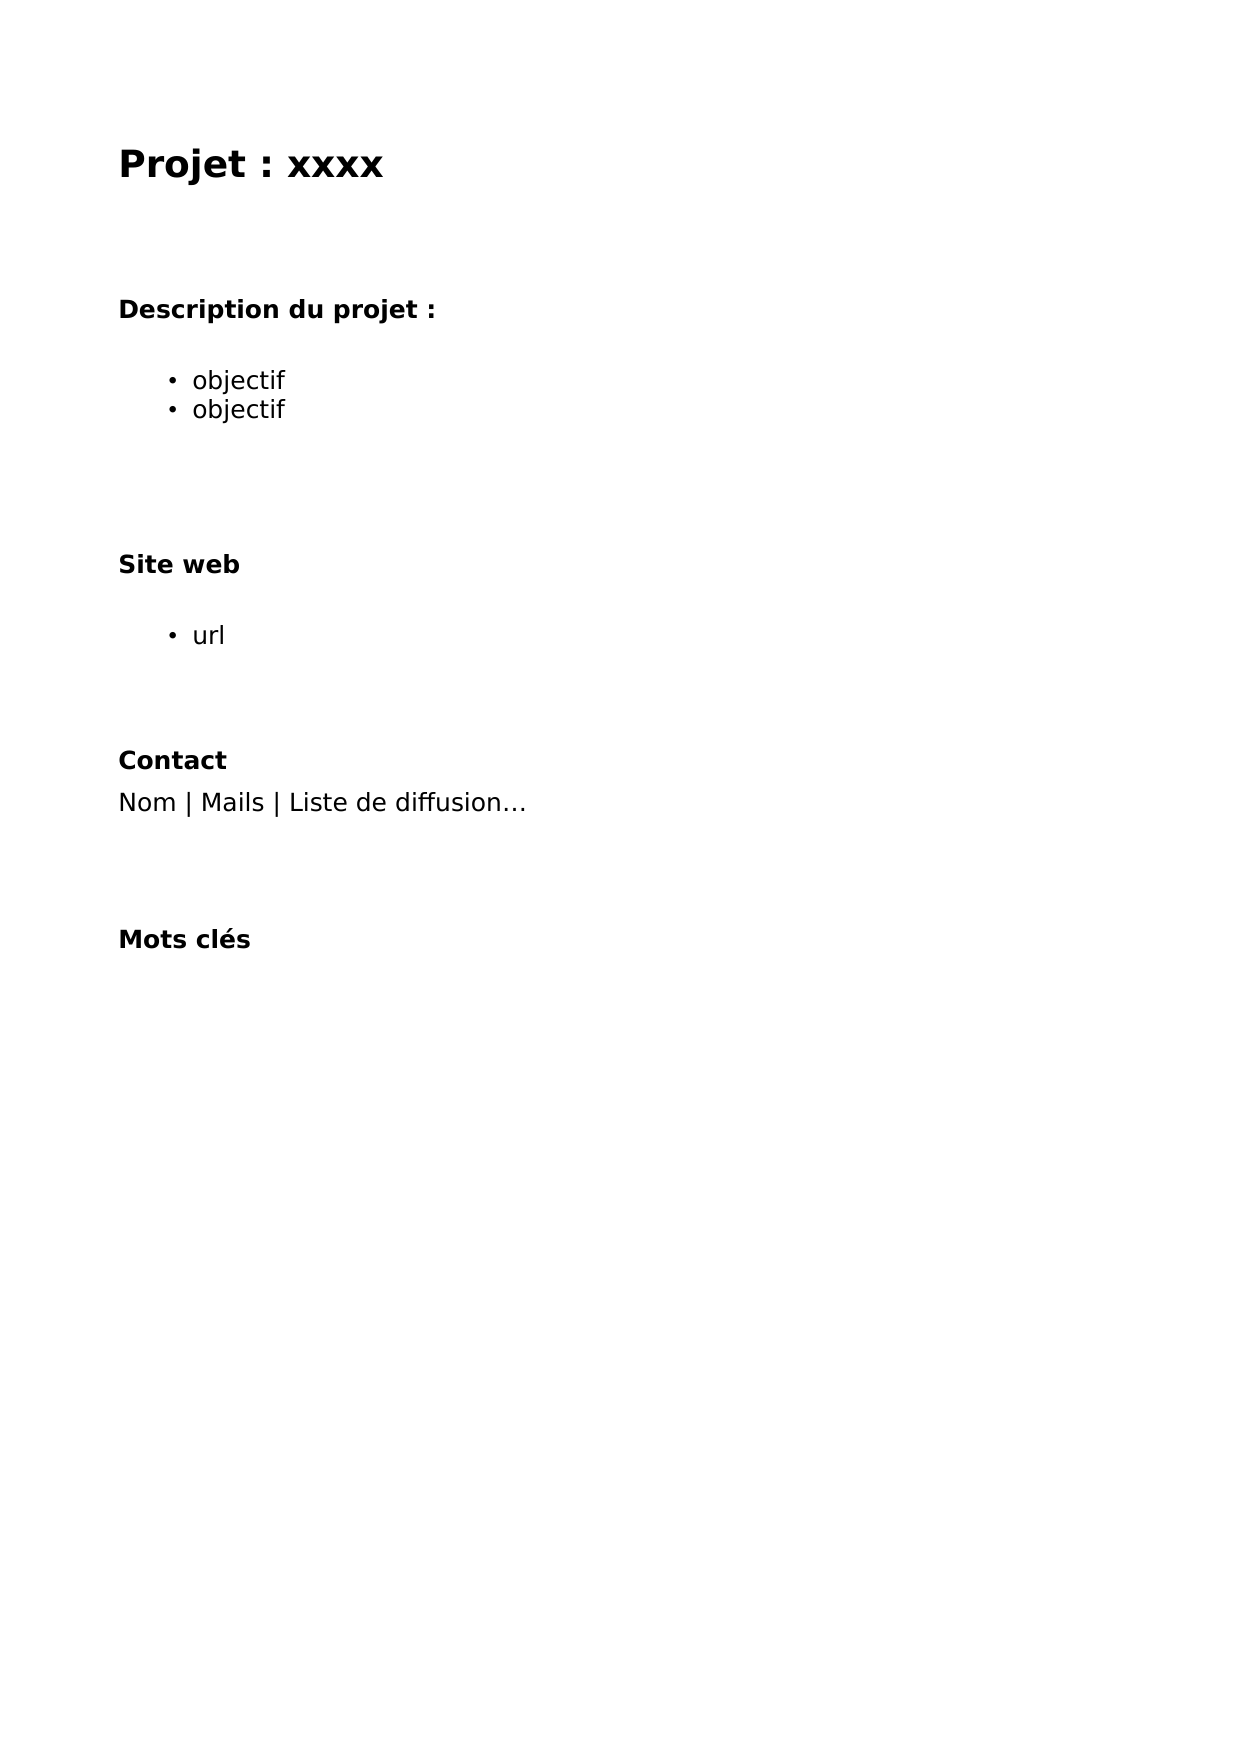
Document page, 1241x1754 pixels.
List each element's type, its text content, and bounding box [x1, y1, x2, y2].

subtitle Site web [118, 550, 1122, 579]
text Nom | Mails | Liste de diffusion… [118, 788, 1122, 817]
subtitle Projet : xxxx [118, 143, 1122, 187]
subtitle Description du projet : [118, 295, 1122, 324]
list objectif [177, 366, 1122, 395]
subtitle Contact [118, 746, 1122, 775]
list url [177, 621, 1122, 650]
subtitle Mots clés [118, 925, 1122, 954]
list objectif [177, 395, 1122, 424]
